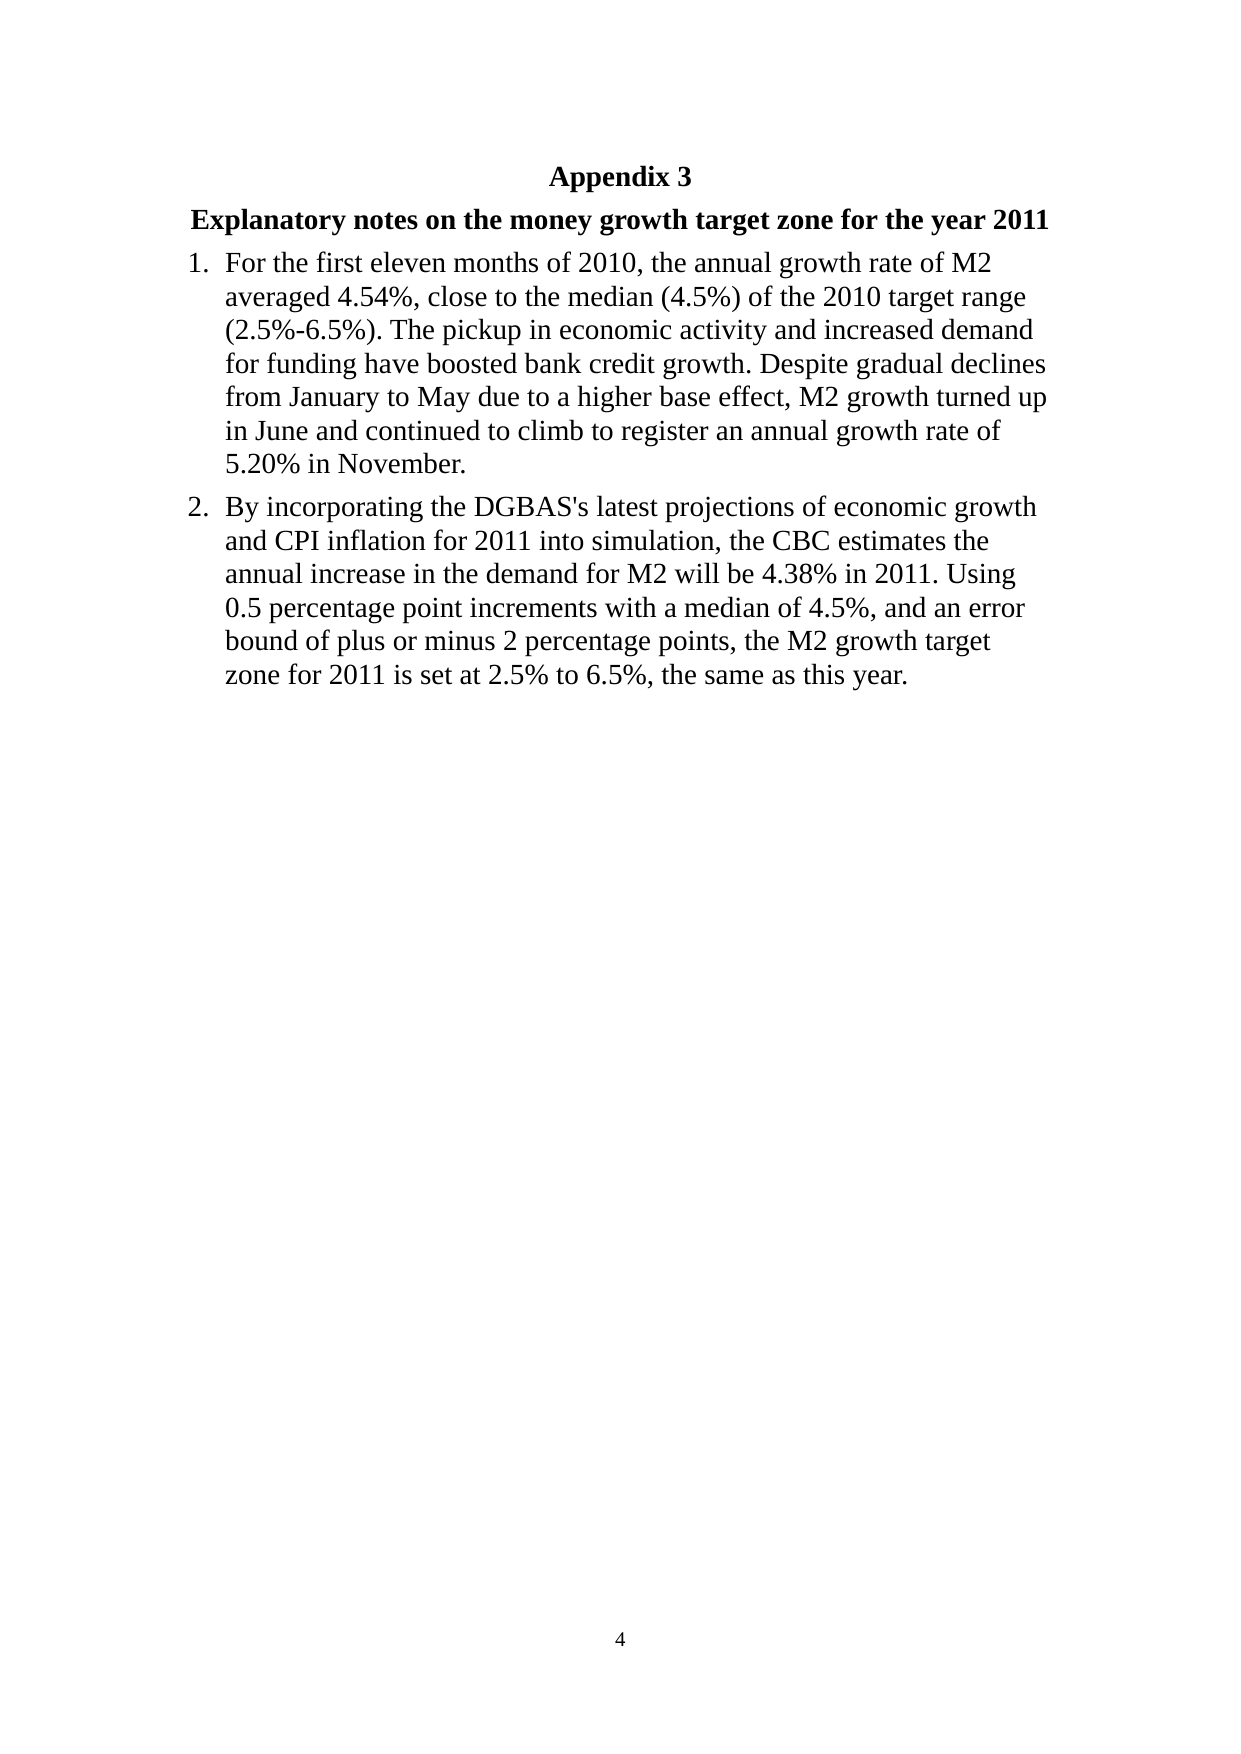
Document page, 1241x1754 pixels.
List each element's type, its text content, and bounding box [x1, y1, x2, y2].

list For the first eleven months of 2010, the annual growth rate of M2 averaged 4.54%, close to the median (4.5%) of the 2010 target range (2.5%-6.5%). The pickup in economic activity and increased demand for funding have boosted bank credit growth. Despite gradual declines from January to May due to a higher base effect, M2 growth turned up in June and continued to climb to register an annual growth rate of 5.20% in November. [187, 245, 1053, 480]
text Explanatory notes on the money growth target zone for the year 2011 [187, 202, 1053, 236]
text Appendix 3 [187, 159, 1053, 193]
list By incorporating the DGBAS's latest projections of economic growth and CPI inflation for 2011 into simulation, the CBC estimates the annual increase in the demand for M2 will be 4.38% in 2011. Using 0.5 percentage point increments with a median of 4.5%, and an error bound of plus or minus 2 percentage points, the M2 growth target zone for 2011 is set at 2.5% to 6.5%, the same as this year. [187, 489, 1053, 691]
